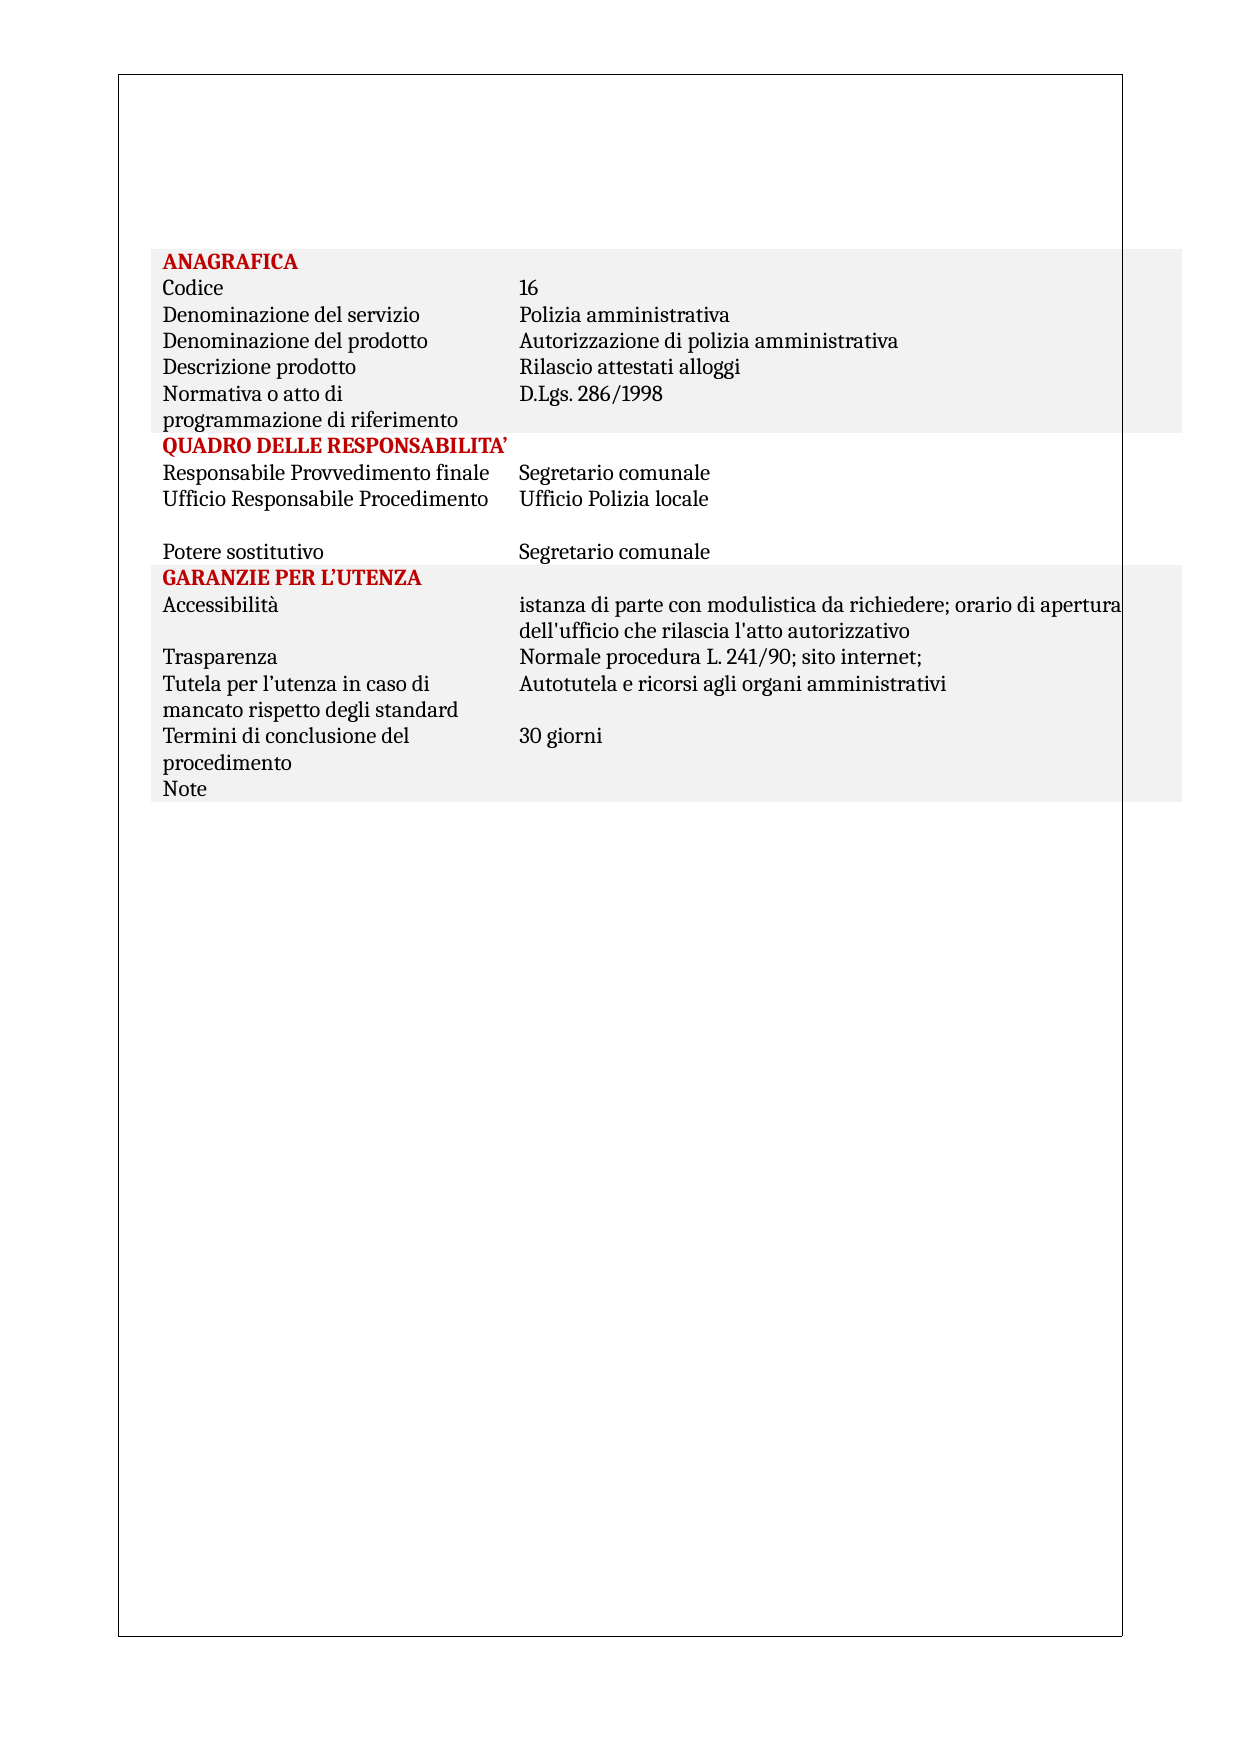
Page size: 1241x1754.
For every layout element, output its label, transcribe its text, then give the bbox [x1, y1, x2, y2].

table_cell Note [151, 776, 508, 802]
table_cell [1123, 328, 1182, 354]
table_cell [1123, 670, 1182, 723]
table_cell [1123, 354, 1182, 381]
table_cell Polizia amministrativa [508, 301, 1122, 328]
table_cell [1123, 275, 1182, 301]
table_cell Segretario comunale [508, 539, 1122, 565]
table_cell [1123, 381, 1182, 433]
table_cell Denominazione del prodotto [151, 328, 508, 354]
table_cell GARANZIE PER L’UTENZA [151, 565, 1122, 591]
table_cell Codice [151, 275, 508, 301]
table_cell Normale procedura L. 241/90; sito internet; [508, 644, 1122, 670]
table_cell [1123, 565, 1182, 591]
table_cell Ufficio Polizia locale [508, 486, 1122, 539]
table_cell Rilascio attestati alloggi [508, 354, 1122, 381]
table_cell [1123, 433, 1182, 459]
table_cell [1123, 776, 1182, 802]
table_cell Trasparenza [151, 644, 508, 670]
table_cell Normativa o atto di programmazione di riferimento [151, 381, 508, 433]
table_cell Autotutela e ricorsi agli organi amministrativi [508, 670, 1122, 723]
table_cell Responsabile Provvedimento finale [151, 460, 508, 486]
table_cell Accessibilità [151, 591, 508, 644]
table_cell 16 [508, 275, 1122, 301]
table_cell 30 giorni [508, 723, 1122, 776]
table_header [1123, 249, 1182, 275]
table_header ANAGRAFICA [151, 249, 1122, 275]
table_cell [1123, 486, 1182, 539]
table_cell Autorizzazione di polizia amministrativa [508, 328, 1122, 354]
table_cell Ufficio Responsabile Procedimento [151, 486, 508, 539]
table_cell Termini di conclusione del procedimento [151, 723, 508, 776]
table_cell [1123, 301, 1182, 328]
table_cell Descrizione prodotto [151, 354, 508, 381]
table_cell Segretario comunale [508, 460, 1122, 486]
table_cell [1123, 460, 1182, 486]
table_cell Potere sostitutivo [151, 539, 508, 565]
table_cell [1123, 644, 1182, 670]
table_cell [1123, 723, 1182, 776]
table_cell QUADRO DELLE RESPONSABILITA’ [151, 433, 1122, 459]
table_cell [1123, 539, 1182, 565]
table_cell [1123, 591, 1182, 644]
table_cell [508, 776, 1122, 802]
table_cell D.Lgs. 286/1998 [508, 381, 1122, 433]
table_cell istanza di parte con modulistica da richiedere; orario di apertura dell'ufficio che rilascia l'atto autorizzativo [508, 591, 1122, 644]
table_cell Tutela per l’utenza in caso di mancato rispetto degli standard [151, 670, 508, 723]
table_cell Denominazione del servizio [151, 301, 508, 328]
